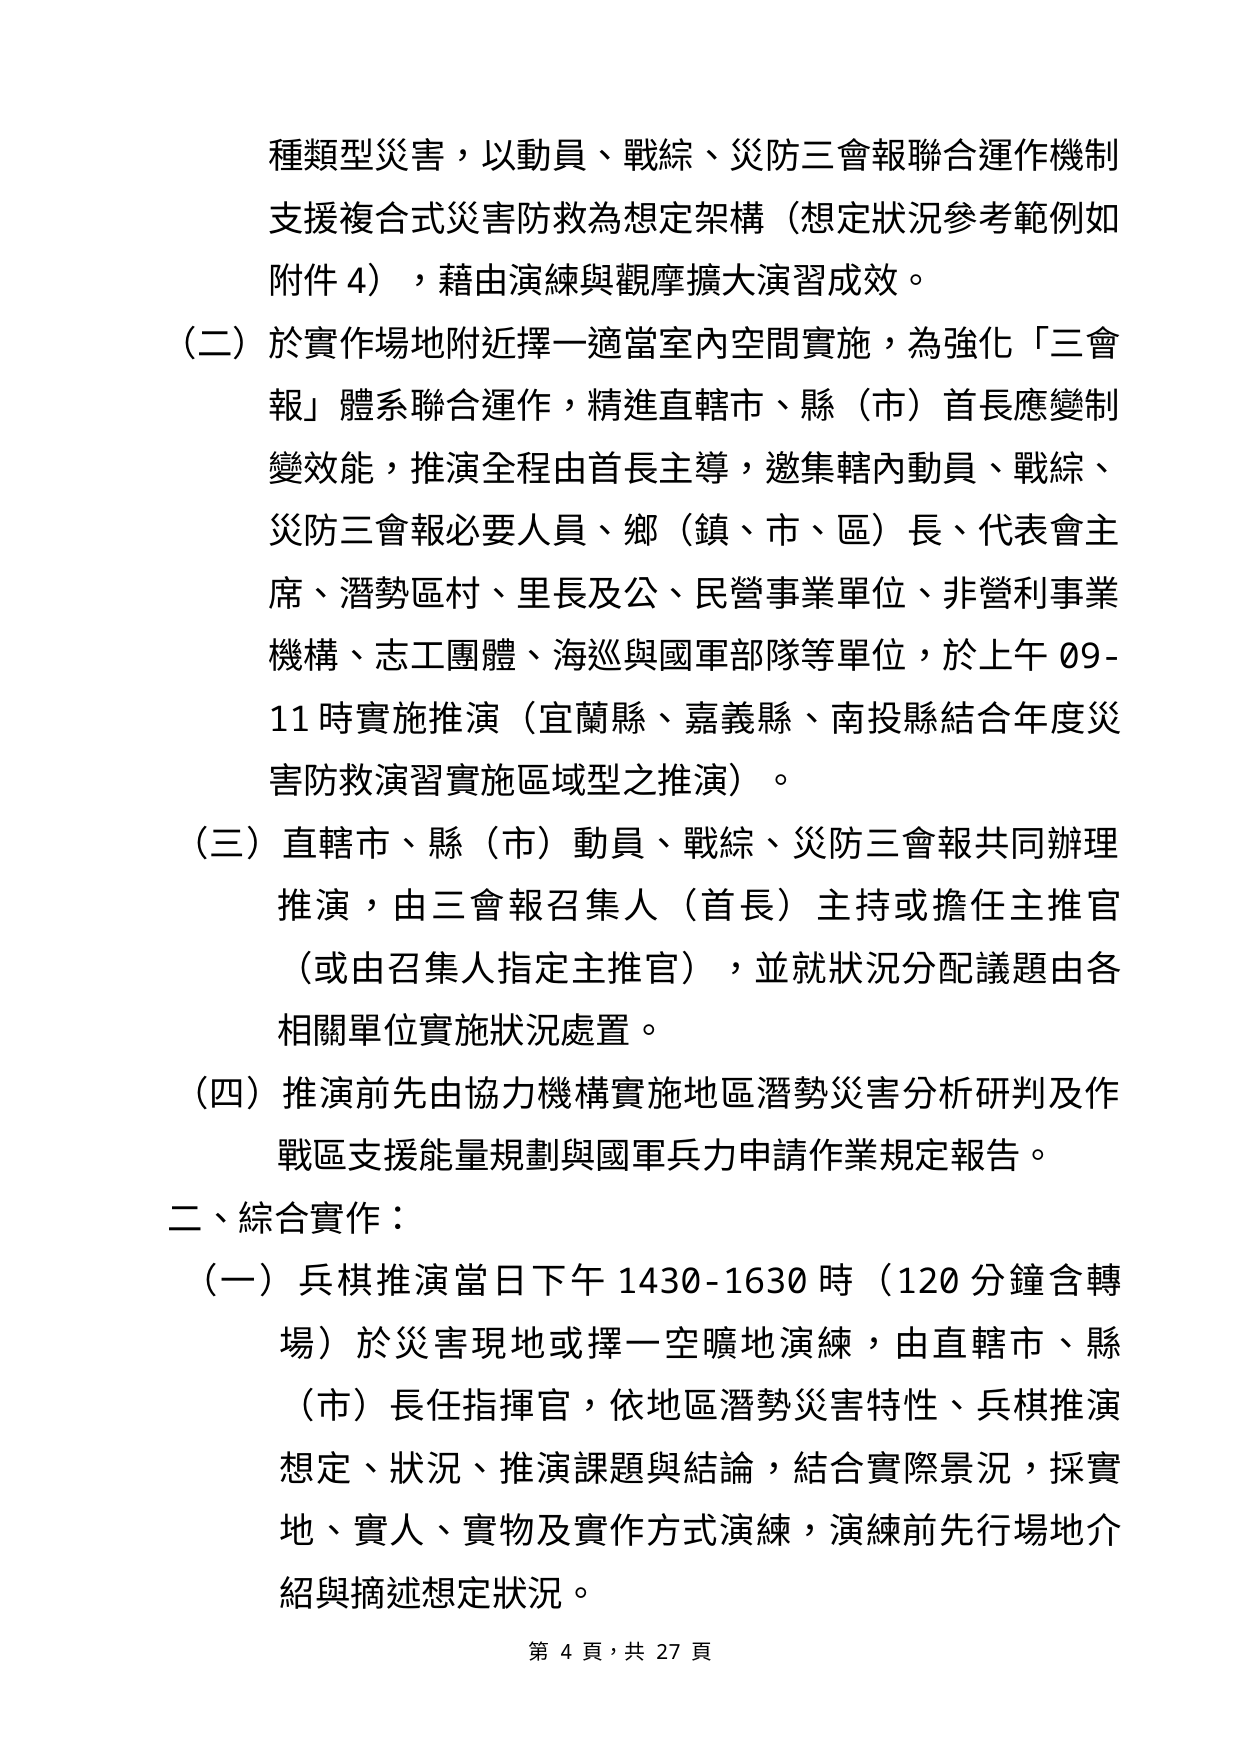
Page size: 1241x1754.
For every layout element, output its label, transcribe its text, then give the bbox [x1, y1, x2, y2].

text （二）於實作場地附近擇一適當室內空間實施，為強化「三會報」體系聯合運作，精進直轄市、縣（市）首長應變制變效能，推演全程由首長主導，邀集轄內動員、戰綜、災防三會報必要人員、鄉（鎮、市、區）長、代表會主席、潛勢區村、里長及公、民營事業單位、非營利事業機構、志工團體、海巡與國軍部隊等單位，於上午09-11時實施推演（宜蘭縣、嘉義縣、南投縣結合年度災害防救演習實施區域型之推演）。 [161, 299, 1122, 799]
text （四）推演前先由協力機構實施地區潛勢災害分析研判及作戰區支援能量規劃與國軍兵力申請作業規定報告。 [173, 1049, 1122, 1174]
text （一）兵棋推演當日下午1430-1630時（120分鐘含轉場）於災害現地或擇一空曠地演練，由直轄市、縣（市）長任指揮官，依地區潛勢災害特性、兵棋推演想定、狀況、推演課題與結論，結合實際景況，採實地、實人、實物及實作方式演練，演練前先行場地介紹與摘述想定狀況。 [182, 1237, 1122, 1612]
text （三）直轄市、縣（市）動員、戰綜、災防三會報共同辦理推演，由三會報召集人（首長）主持或擔任主推官（或由召集人指定主推官），並就狀況分配議題由各相關單位實施狀況處置。 [173, 799, 1122, 1049]
text 種類型災害，以動員、戰綜、災防三會報聯合運作機制支援複合式災害防救為想定架構（想定狀況參考範例如附件4），藉由演練與觀摩擴大演習成效。 [161, 112, 1122, 299]
text 二、綜合實作： [156, 1174, 1122, 1237]
